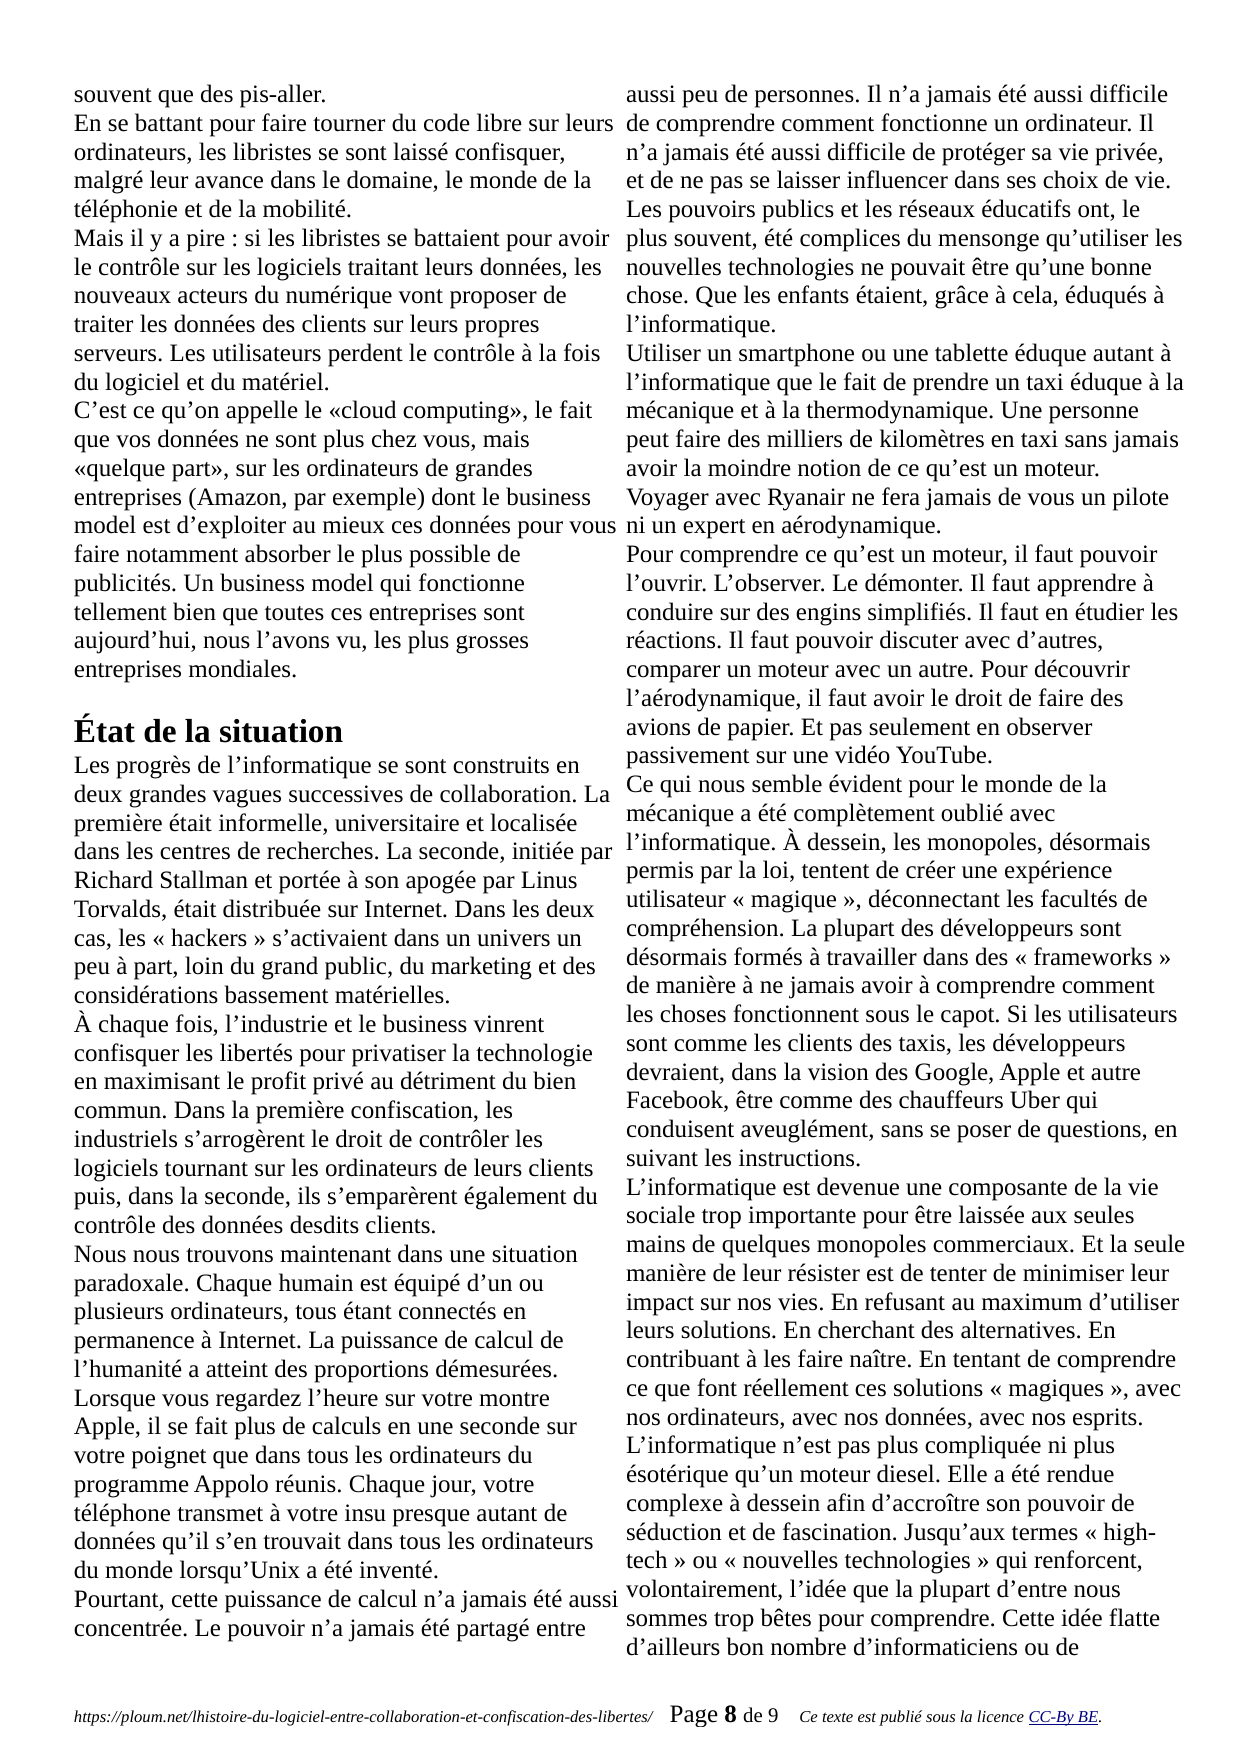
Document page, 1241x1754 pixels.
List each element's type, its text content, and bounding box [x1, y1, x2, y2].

text aussi peu de personnes. Il n’a jamais été aussi difficile de comprendre comment fonctionne un ordinateur. Il n’a jamais été aussi difficile de protéger sa vie privée, et de ne pas se laisser influencer dans ses choix de vie. [626, 79, 1186, 194]
text souvent que des pis-aller. [74, 79, 619, 108]
text L’informatique n’est pas plus compliquée ni plus ésotérique qu’un moteur diesel. Elle a été rendue complexe à dessein afin d’accroître son pouvoir de séduction et de fascination. Jusqu’aux termes « high-tech » ou « nouvelles technologies » qui renforcent, volontairement, l’idée que la plupart d’entre nous sommes trop bêtes pour comprendre. Cette idée flatte d’ailleurs bon nombre d’informaticiens ou de [626, 1431, 1186, 1661]
text Ce qui nous semble évident pour le monde de la mécanique a été complètement oublié avec l’informatique. À dessein, les monopoles, désormais permis par la loi, tentent de créer une expérience utilisateur « magique », déconnectant les facultés de compréhension. La plupart des développeurs sont désormais formés à travailler dans des « frameworks » de manière à ne jamais avoir à comprendre comment les choses fonctionnent sous le capot. Si les utilisateurs sont comme les clients des taxis, les développeurs devraient, dans la vision des Google, Apple et autre Facebook, être comme des chauffeurs Uber qui conduisent aveuglément, sans se poser de questions, en suivant les instructions. [626, 769, 1186, 1172]
text C’est ce qu’on appelle le «cloud computing», le fait que vos données ne sont plus chez vous, mais «quelque part», sur les ordinateurs de grandes entreprises (Amazon, par exemple) dont le business model est d’exploiter au mieux ces données pour vous faire notamment absorber le plus possible de publicités. Un business model qui fonctionne tellement bien que toutes ces entreprises sont aujourd’hui, nous l’avons vu, les plus grosses entreprises mondiales. [74, 396, 619, 683]
text Nous nous trouvons maintenant dans une situation paradoxale. Chaque humain est équipé d’un ou plusieurs ordinateurs, tous étant connectés en permanence à Internet. La puissance de calcul de l’humanité a atteint des proportions démesurées. Lorsque vous regardez l’heure sur votre montre Apple, il se fait plus de calculs en une seconde sur votre poignet que dans tous les ordinateurs du programme Appolo réunis. Chaque jour, votre téléphone transmet à votre insu presque autant de données qu’il s’en trouvait dans tous les ordinateurs du monde lorsqu’Unix a été inventé. [74, 1239, 619, 1584]
text À chaque fois, l’industrie et le business vinrent confisquer les libertés pour privatiser la technologie en maximisant le profit privé au détriment du bien commun. Dans la première confiscation, les industriels s’arrogèrent le droit de contrôler les logiciels tournant sur les ordinateurs de leurs clients puis, dans la seconde, ils s’emparèrent également du contrôle des données desdits clients. [74, 1009, 619, 1239]
text L’informatique est devenue une composante de la vie sociale trop importante pour être laissée aux seules mains de quelques monopoles commerciaux. Et la seule manière de leur résister est de tenter de minimiser leur impact sur nos vies. En refusant au maximum d’utiliser leurs solutions. En cherchant des alternatives. En contribuant à les faire naître. En tentant de comprendre ce que font réellement ces solutions « magiques », avec nos ordinateurs, avec nos données, avec nos esprits. [626, 1172, 1186, 1431]
text Pour comprendre ce qu’est un moteur, il faut pouvoir l’ouvrir. L’observer. Le démonter. Il faut apprendre à conduire sur des engins simplifiés. Il faut en étudier les réactions. Il faut pouvoir discuter avec d’autres, comparer un moteur avec un autre. Pour découvrir l’aérodynamique, il faut avoir le droit de faire des avions de papier. Et pas seulement en observer passivement sur une vidéo YouTube. [626, 539, 1186, 769]
subtitle État de la situation [74, 712, 619, 750]
text Les progrès de l’informatique se sont construits en deux grandes vagues successives de collaboration. La première était informelle, universitaire et localisée dans les centres de recherches. La seconde, initiée par Richard Stallman et portée à son apogée par Linus Torvalds, était distribuée sur Internet. Dans les deux cas, les « hackers » s’activaient dans un univers un peu à part, loin du grand public, du marketing et des considérations bassement matérielles. [74, 750, 619, 1009]
text En se battant pour faire tourner du code libre sur leurs ordinateurs, les libristes se sont laissé confisquer, malgré leur avance dans le domaine, le monde de la téléphonie et de la mobilité. [74, 108, 619, 223]
text Les pouvoirs publics et les réseaux éducatifs ont, le plus souvent, été complices du mensonge qu’utiliser les nouvelles technologies ne pouvait être qu’une bonne chose. Que les enfants étaient, grâce à cela, éduqués à l’informatique. [626, 194, 1186, 338]
text Pourtant, cette puissance de calcul n’a jamais été aussi concentrée. Le pouvoir n’a jamais été partagé entre [74, 1584, 619, 1641]
text Mais il y a pire : si les libristes se battaient pour avoir le contrôle sur les logiciels traitant leurs données, les nouveaux acteurs du numérique vont proposer de traiter les données des clients sur leurs propres serveurs. Les utilisateurs perdent le contrôle à la fois du logiciel et du matériel. [74, 223, 619, 396]
text Utiliser un smartphone ou une tablette éduque autant à l’informatique que le fait de prendre un taxi éduque à la mécanique et à la thermodynamique. Une personne peut faire des milliers de kilomètres en taxi sans jamais avoir la moindre notion de ce qu’est un moteur. Voyager avec Ryanair ne fera jamais de vous un pilote ni un expert en aérodynamique. [626, 338, 1186, 539]
